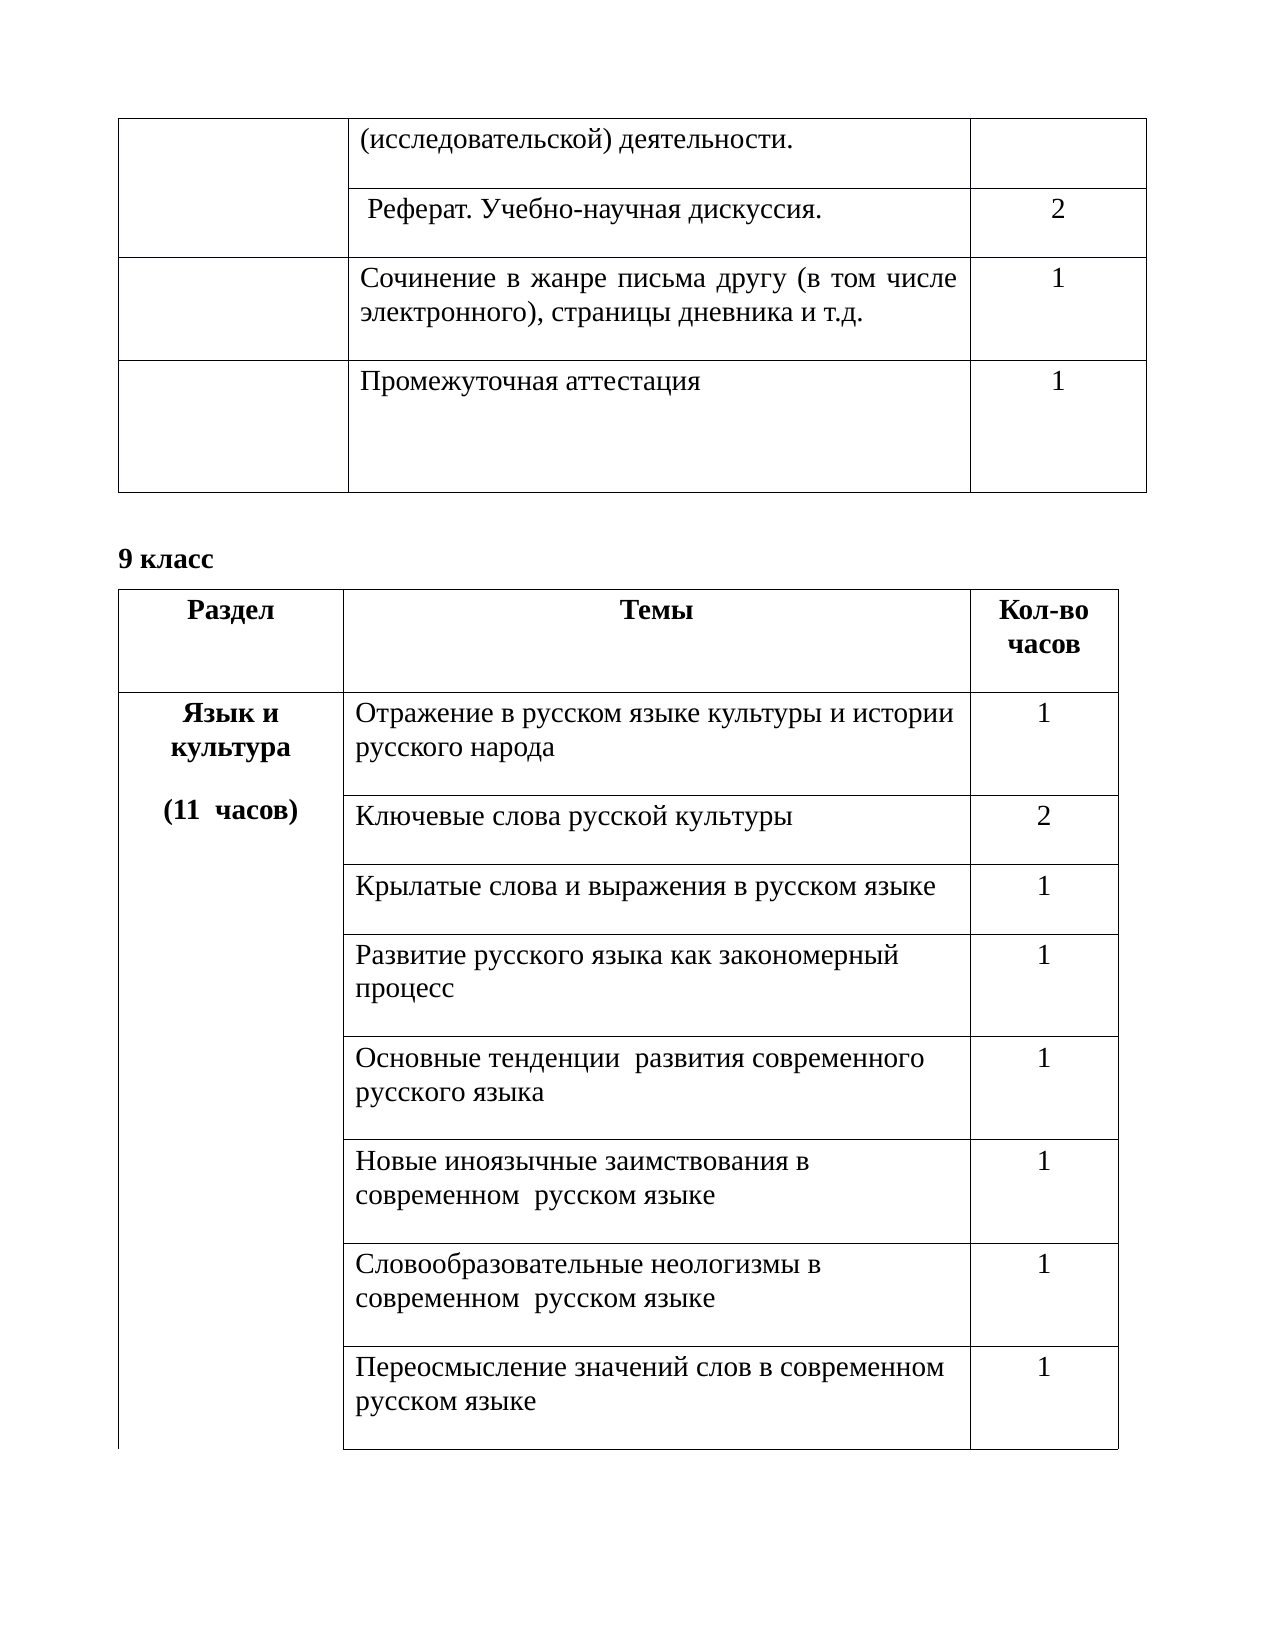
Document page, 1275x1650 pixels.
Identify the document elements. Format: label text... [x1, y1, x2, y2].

table_cell Развитие русского языка как закономерный процесс [344, 935, 970, 1036]
table_cell [119, 258, 348, 360]
table_cell 2 [971, 189, 1146, 257]
table_cell Отражение в русском языке культуры и истории русского народа [344, 693, 970, 795]
table_header Раздел [119, 590, 343, 692]
table_cell Переосмысление значений слов в современном русском языке [344, 1347, 970, 1449]
table_cell 1 [971, 1244, 1118, 1346]
table_cell 1 [971, 865, 1118, 933]
table_cell 1 [971, 1140, 1118, 1242]
text 9 класс [118, 541, 1157, 574]
table_cell Промежуточная аттестация [349, 361, 970, 492]
table_cell (исследовательской) деятельности. [349, 119, 970, 187]
table_cell 2 [971, 796, 1118, 864]
table_cell Основные тенденции развития современного русского языка [344, 1037, 970, 1139]
table_cell 1 [971, 693, 1118, 795]
table_cell Ключевые слова русской культуры [344, 796, 970, 864]
table_cell [119, 119, 348, 257]
table_cell 1 [971, 1037, 1118, 1139]
table_cell Крылатые слова и выражения в русском языке [344, 865, 970, 933]
table_cell Новые иноязычные заимствования в современном русском языке [344, 1140, 970, 1242]
table_cell 1 [971, 935, 1118, 1036]
table_cell [971, 119, 1146, 187]
table_cell 1 [971, 1347, 1118, 1449]
table_cell Словообразовательные неологизмы в современном русском языке [344, 1244, 970, 1346]
table_cell 1 [971, 258, 1146, 360]
table_cell Реферат. Учебно-научная дискуссия. [349, 189, 970, 257]
table_header Темы [344, 590, 970, 692]
table_header Кол-во часов [971, 590, 1118, 692]
table_cell [119, 361, 348, 492]
table_cell Язык и культура (11 часов) [119, 693, 343, 1449]
table_cell 1 [971, 361, 1146, 492]
table_cell Сочинение в жанре письма другу (в том числе электронного), страницы дневника и т.д. [349, 258, 970, 360]
